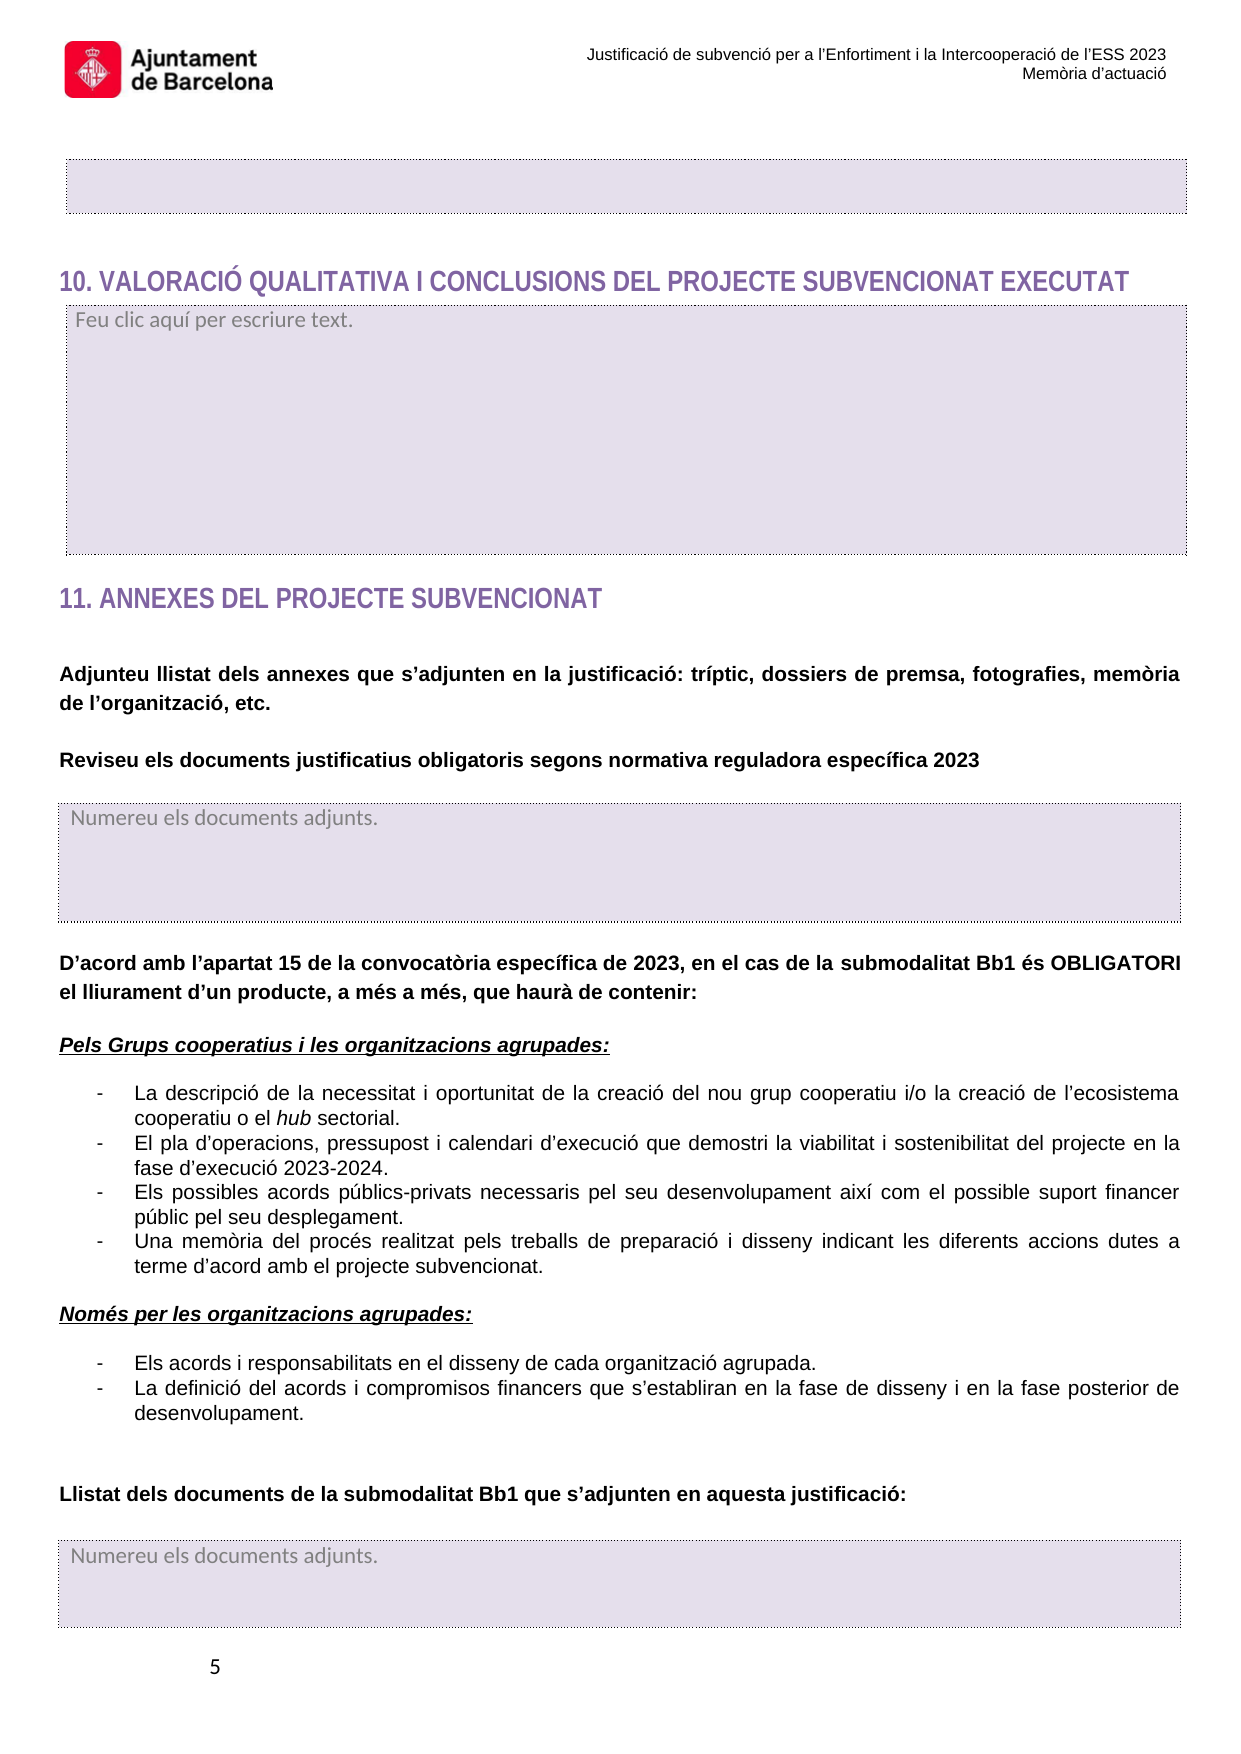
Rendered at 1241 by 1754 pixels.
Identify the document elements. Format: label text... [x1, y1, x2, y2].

table_header Numereu els documents adjunts. [59, 1540, 1181, 1627]
table_header Feu clic aquí per escriure text. [67, 305, 1187, 554]
list Una memòria del procés realitzat pels treballs de preparació i disseny indicant les diferents accions dutes a terme d’acord amb el projecte subvencionat. [97, 1229, 1181, 1278]
text Adjunteu llistat dels annexes que s’adjunten en la justificació: tríptic, dossiers de premsa, fotografies, memòria de l’organització, etc. [59, 662, 1181, 714]
list Els acords i responsabilitats en el disseny de cada organització agrupada. [97, 1350, 1181, 1375]
text Llistat dels documents de la submodalitat Bb1 que s’adjunten en aquesta justificació: [59, 1482, 1181, 1506]
text Pels Grups cooperatius i les organitzacions agrupades: [59, 1033, 1181, 1057]
text Només per les organitzacions agrupades: [59, 1302, 1181, 1326]
table_header [67, 159, 1187, 213]
picture [64, 41, 273, 98]
text D’acord amb l’apartat 15 de la convocatòria específica de 2023, en el cas de la submodalitat Bb1 és OBLIGATORI el lliurament d’un producte, a més a més, que haurà de contenir: [59, 951, 1181, 1004]
text 11. ANNEXES DEL PROJECTE SUBVENCIONAT [59, 581, 1181, 615]
text 10. VALORACIÓ QUALITATIVA I CONCLUSIONS DEL PROJECTE SUBVENCIONAT EXECUTAT [59, 264, 1181, 298]
list El pla d’operacions, pressupost i calendari d’execució que demostri la viabilitat i sostenibilitat del projecte en la fase d’execució 2023-2024. [97, 1130, 1181, 1179]
list La descripció de la necessitat i oportunitat de la creació del nou grup cooperatiu i/o la creació de l’ecosistema cooperatiu o el hub sectorial. [97, 1081, 1181, 1130]
list Els possibles acords públics-privats necessaris pel seu desenvolupament així com el possible suport financer públic pel seu desplegament. [97, 1179, 1181, 1229]
table_header Numereu els documents adjunts. [59, 803, 1181, 921]
list La definició del acords i compromisos financers que s’establiran en la fase de disseny i en la fase posterior de desenvolupament. [97, 1375, 1181, 1425]
text Reviseu els documents justificatius obligatoris segons normativa reguladora específica 2023 [59, 748, 1181, 772]
